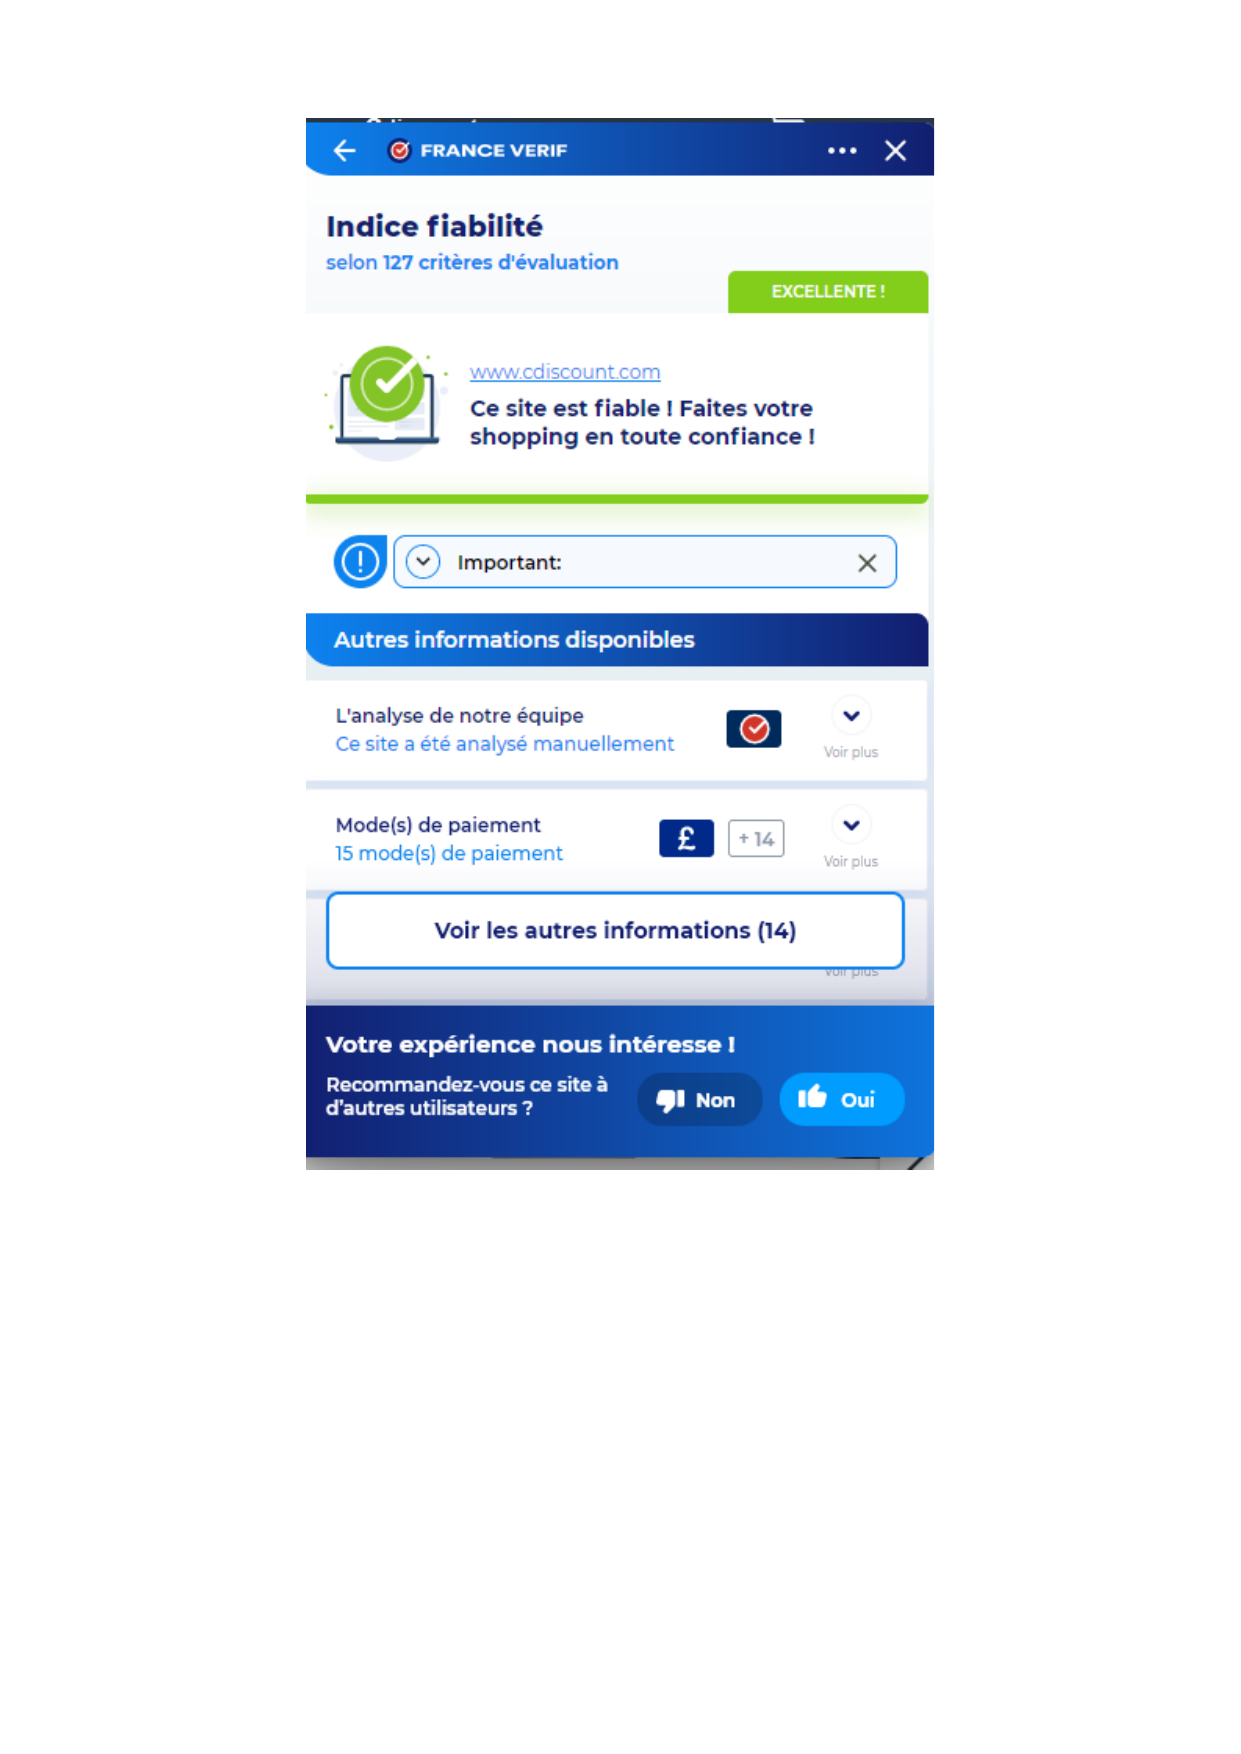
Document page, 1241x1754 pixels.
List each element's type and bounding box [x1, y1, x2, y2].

picture [306, 118, 935, 1170]
